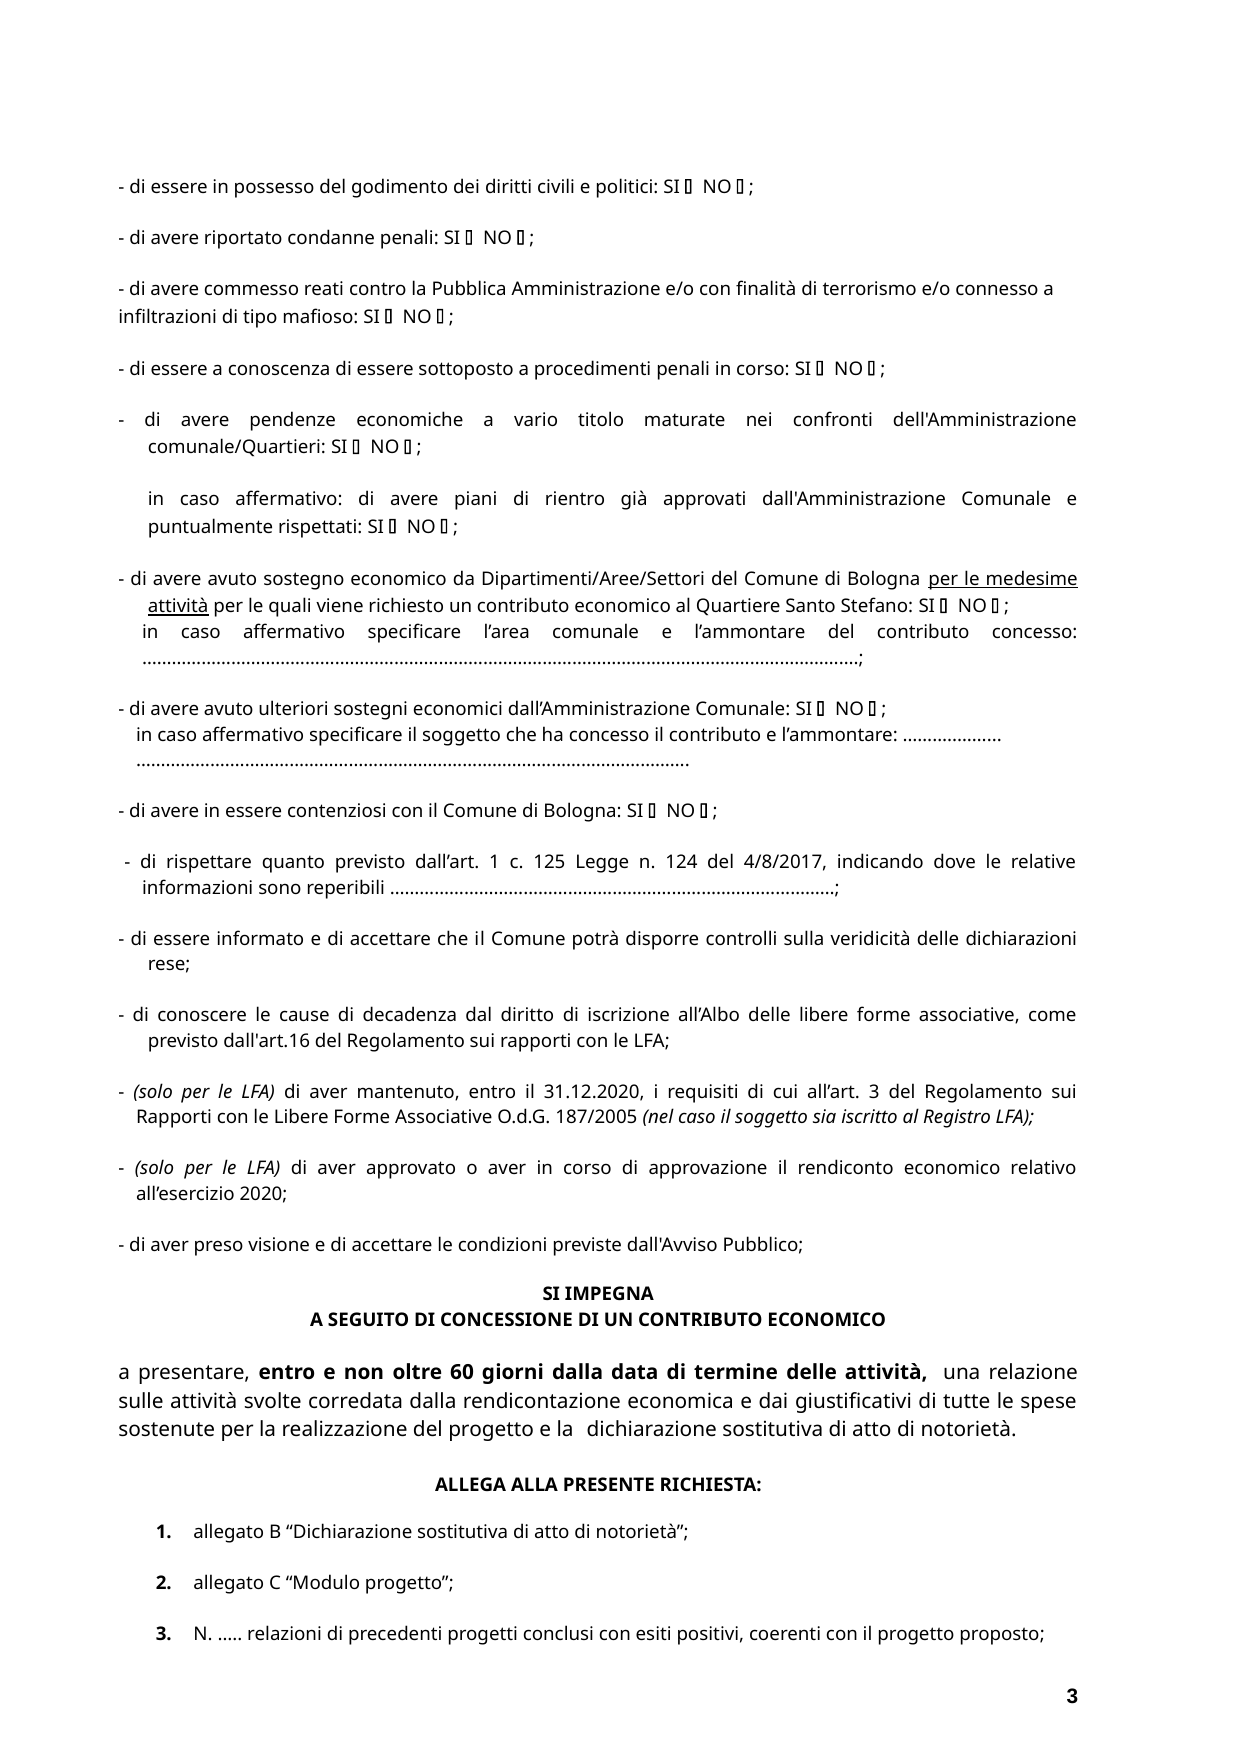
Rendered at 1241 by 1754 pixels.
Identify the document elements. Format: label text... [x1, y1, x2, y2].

text in caso affermativo: di avere piani di rientro già approvati dall'Amministrazione Comunale e puntualmente rispettati: SI  NO  ; [148, 485, 1078, 539]
text - di essere in possesso del godimento dei diritti civili e politici: SI  NO  ; [118, 173, 1078, 199]
text - (solo per le LFA) di aver approvato o aver in corso di approvazione il rendiconto economico relativo all’esercizio 2020; [118, 1155, 1078, 1206]
text A SEGUITO DI CONCESSIONE DI UN CONTRIBUTO ECONOMICO [118, 1306, 1078, 1332]
text - di conoscere le cause di decadenza dal diritto di iscrizione all’Albo delle libere forme associative, come previsto dall'art.16 del Regolamento sui rapporti con le LFA; [118, 1002, 1078, 1053]
text - di essere a conoscenza di essere sottoposto a procedimenti penali in corso: SI  NO  ; [118, 355, 1078, 380]
list allegato B “Dichiarazione sostitutiva di atto di notorietà”; [156, 1518, 1078, 1544]
text - di avere riportato condanne penali: SI  NO  ; [118, 224, 1078, 250]
text - di avere in essere contenziosi con il Comune di Bologna: SI  NO  ; [118, 797, 1078, 823]
text - di avere avuto sostegno economico da Dipartimenti/Aree/Settori del Comune di Bologna per le medesime attività per le quali viene richiesto un contributo economico al Quartiere Santo Stefano: SI  NO  ; [118, 565, 1078, 619]
text a presentare, entro e non oltre 60 giorni dalla data di termine delle attività, una relazione sulle attività svolte corredata dalla rendicontazione economica e dai giustificativi di tutte le spese sostenute per la realizzazione del progetto e la dichiarazione sostitutiva di atto di notorietà. [118, 1357, 1078, 1443]
text in caso affermativo specificare il soggetto che ha concesso il contributo e l’ammontare: ………..……...……………….……………………………………..…………………………………………. [136, 721, 1078, 772]
text in caso affermativo specificare l’area comunale e l’ammontare del contributo concesso: ……………………………………………………………………………………………………………………………….; [142, 619, 1078, 670]
text - (solo per le LFA) di aver mantenuto, entro il 31.12.2020, i requisiti di cui all’art. 3 del Regolamento sui Rapporti con le Libere Forme Associative O.d.G. 187/2005 (nel caso il soggetto sia iscritto al Registro LFA); [118, 1078, 1078, 1129]
text ALLEGA ALLA PRESENTE RICHIESTA: [118, 1471, 1078, 1497]
text - di avere commesso reati contro la Pubblica Amministrazione e/o con finalità di terrorismo e/o connesso a infiltrazioni di tipo mafioso: SI  NO  ; [118, 275, 1078, 329]
text - di rispettare quanto previsto dall’art. 1 c. 125 Legge n. 124 del 4/8/2017, indicando dove le relative informazioni sono reperibili ………………………………………………………………………………; [124, 848, 1078, 899]
text - di avere pendenze economiche a vario titolo maturate nei confronti dell'Amministrazione comunale/Quartieri: SI  NO  ; [118, 406, 1078, 460]
list N. ….. relazioni di precedenti progetti conclusi con esiti positivi, coerenti con il progetto proposto; [156, 1620, 1078, 1646]
text SI IMPEGNA [118, 1281, 1078, 1306]
text - di avere avuto ulteriori sostegni economici dall’Amministrazione Comunale: SI  NO  ; [118, 695, 1078, 721]
text - di essere informato e di accettare che il Comune potrà disporre controlli sulla veridicità delle dichiarazioni rese; [118, 925, 1078, 976]
list allegato C “Modulo progetto”; [156, 1569, 1078, 1595]
text - di aver preso visione e di accettare le condizioni previste dall'Avviso Pubblico; [118, 1231, 1078, 1257]
